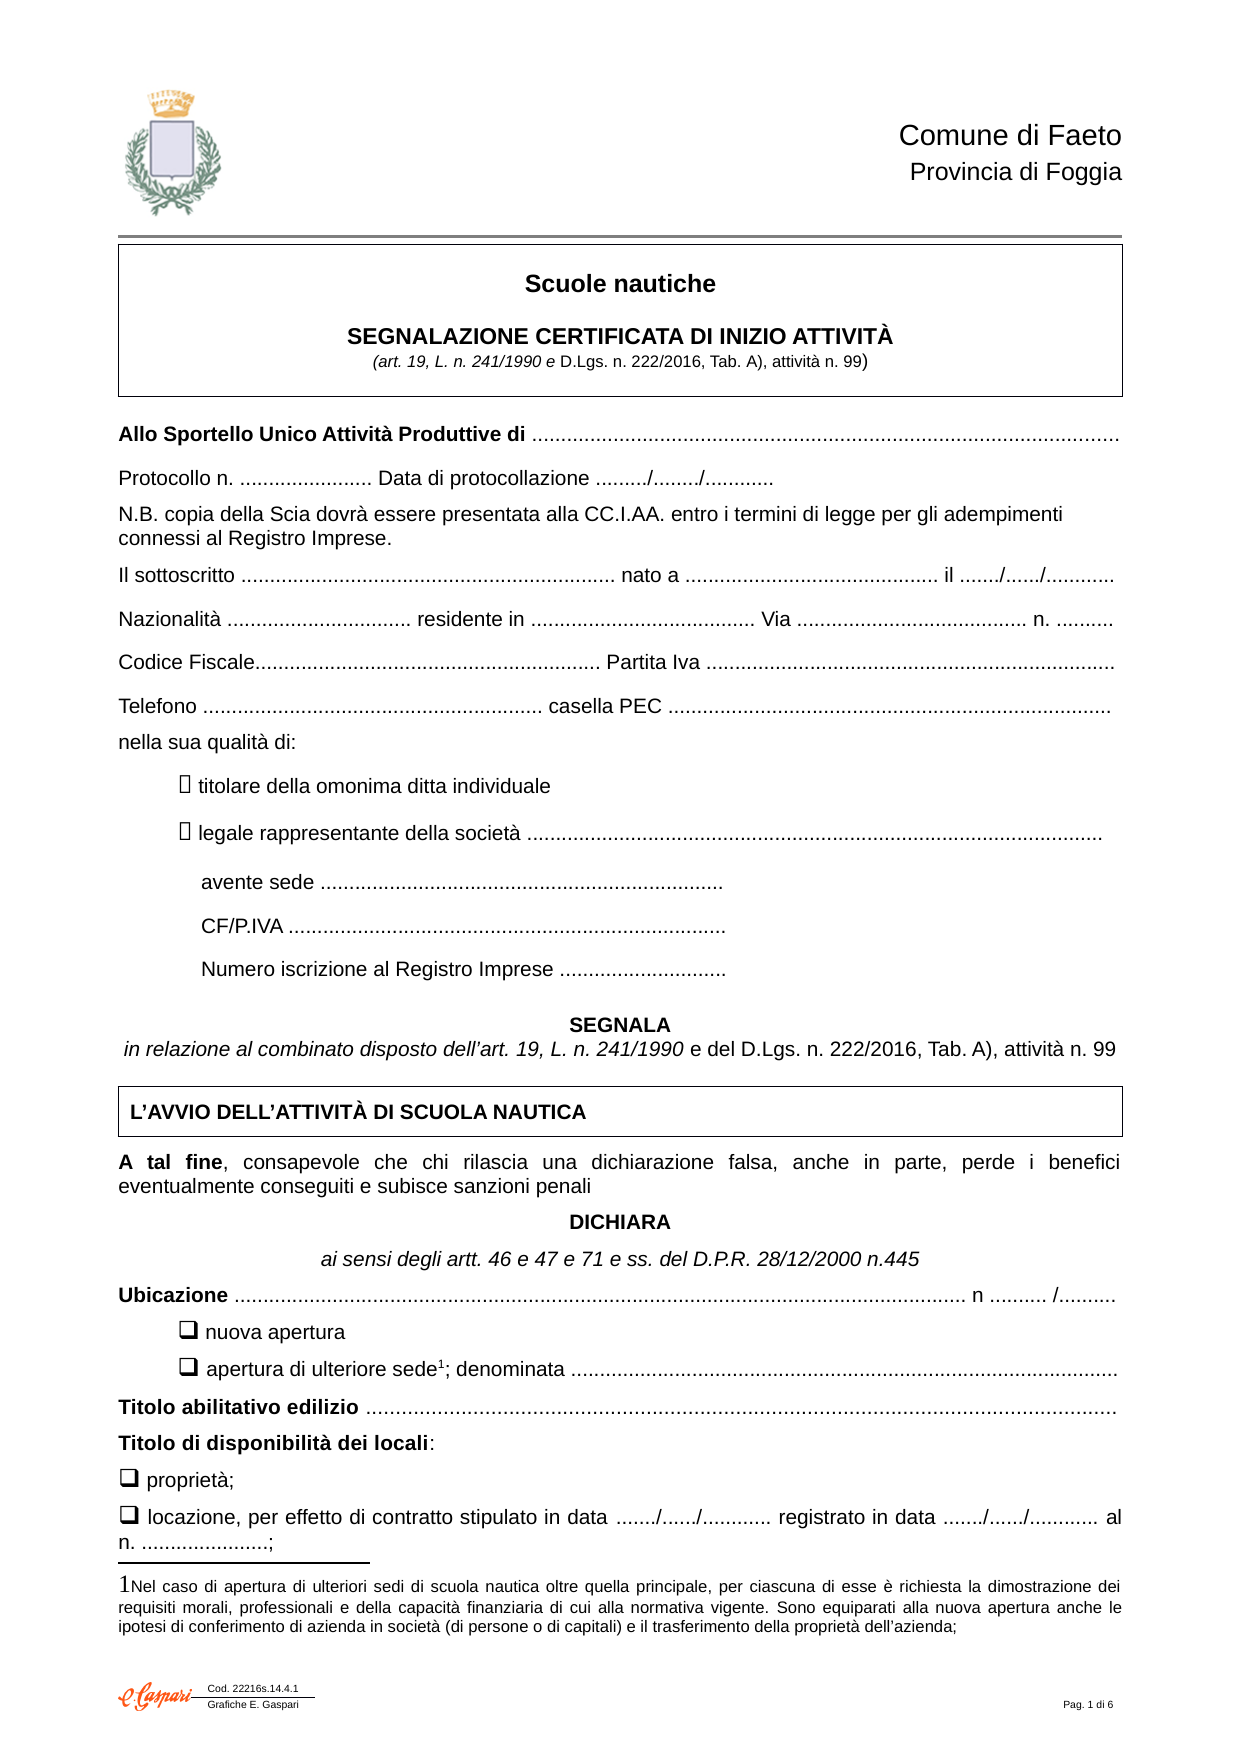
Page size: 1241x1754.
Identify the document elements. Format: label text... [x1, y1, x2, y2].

text N.B. copia della Scia dovrà essere presentata alla CC.I.AA. entro i termini di legge per gli adempimenti connessi al Registro Imprese. [118, 502, 1122, 550]
text Numero iscrizione al Registro Imprese ............................. [201, 957, 1122, 981]
text CF/P.IVA ............................................................................ [201, 913, 1122, 937]
text Titolo di disponibilità dei locali: [118, 1431, 1122, 1455]
text Titolo abilitativo edilizio .............................................................................................................................. [118, 1394, 1122, 1418]
text  apertura di ulteriore sede; denominata ............................................................................................... [177, 1357, 1122, 1382]
text in relazione al combinato disposto dell’art. 19, L. n. 241/1990 e del D.Lgs. n. 222/2016, Tab. A), attività n. 99 [118, 1037, 1122, 1061]
text nella sua qualità di: [118, 730, 1122, 754]
text  legale rappresentante della società .................................................................................................... [177, 813, 1122, 847]
text  locazione, per effetto di contratto stipulato in data ......./....../............ registrato in data ......./....../............ al n. ......................; [118, 1505, 1122, 1554]
picture [122, 87, 224, 118]
text ai sensi degli artt. 46 e 47 e 71 e ss. del D.P.R. 28/12/2000 n.445 [118, 1247, 1122, 1271]
text Nel caso di apertura di ulteriori sedi di scuola nautica oltre quella principale, per ciascuna di esse è richiesta la dimostrazione dei requisiti morali, professionali e della capacità finanziaria di cui alla normativa vigente. Sono equiparati alla nuova apertura anche le ipotesi di conferimento di azienda in società (di persone o di capitali) e il trasferimento della proprietà dell’azienda; [118, 1569, 1122, 1636]
text  nuova apertura [177, 1319, 1122, 1344]
picture [122, 185, 224, 219]
text Provincia di Foggia [118, 157, 1122, 185]
text Codice Fiscale............................................................ Partita Iva ....................................................................... [118, 650, 1122, 674]
text Il sottoscritto ................................................................. nato a ............................................ il ......./....../............ [118, 563, 1122, 587]
text Allo Sportello Unico Attività Produttive di [118, 422, 1122, 446]
text DICHIARA [118, 1210, 1122, 1234]
picture [122, 152, 224, 157]
text Telefono ........................................................... casella PEC ............................................................................. [118, 694, 1122, 718]
picture [118, 1682, 192, 1711]
table_header L’AVVIO DELL’ATTIVITÀ DI SCUOLA NAUTICA [119, 1087, 1122, 1136]
text avente sede ...................................................................... [201, 870, 1122, 894]
text SEGNALA [118, 1013, 1122, 1037]
text A tal fine, consapevole che chi rilascia una dichiarazione falsa, anche in parte, perde i benefici eventualmente conseguiti e subisce sanzioni penali [118, 1150, 1122, 1198]
text Nazionalità ................................ residente in ....................................... Via ........................................ n. .......... [118, 606, 1122, 630]
text  titolare della omonima ditta individuale [177, 767, 1122, 801]
text Comune di Faeto [118, 118, 1122, 152]
text Ubicazione ............................................................................................................................... n .......... /.......... [118, 1283, 1122, 1307]
table_header Scuole nautiche SEGNALAZIONE CERTIFICATA DI INIZIO ATTIVITÀ (art. 19, L. n. 241/1990 e D.Lgs. n. 222/2016, Tab. A), attività n. 99) [119, 245, 1122, 396]
text Protocollo n. ....................... Data di protocollazione ........./......../............ [118, 466, 1122, 490]
text  proprietà; [118, 1467, 1122, 1492]
